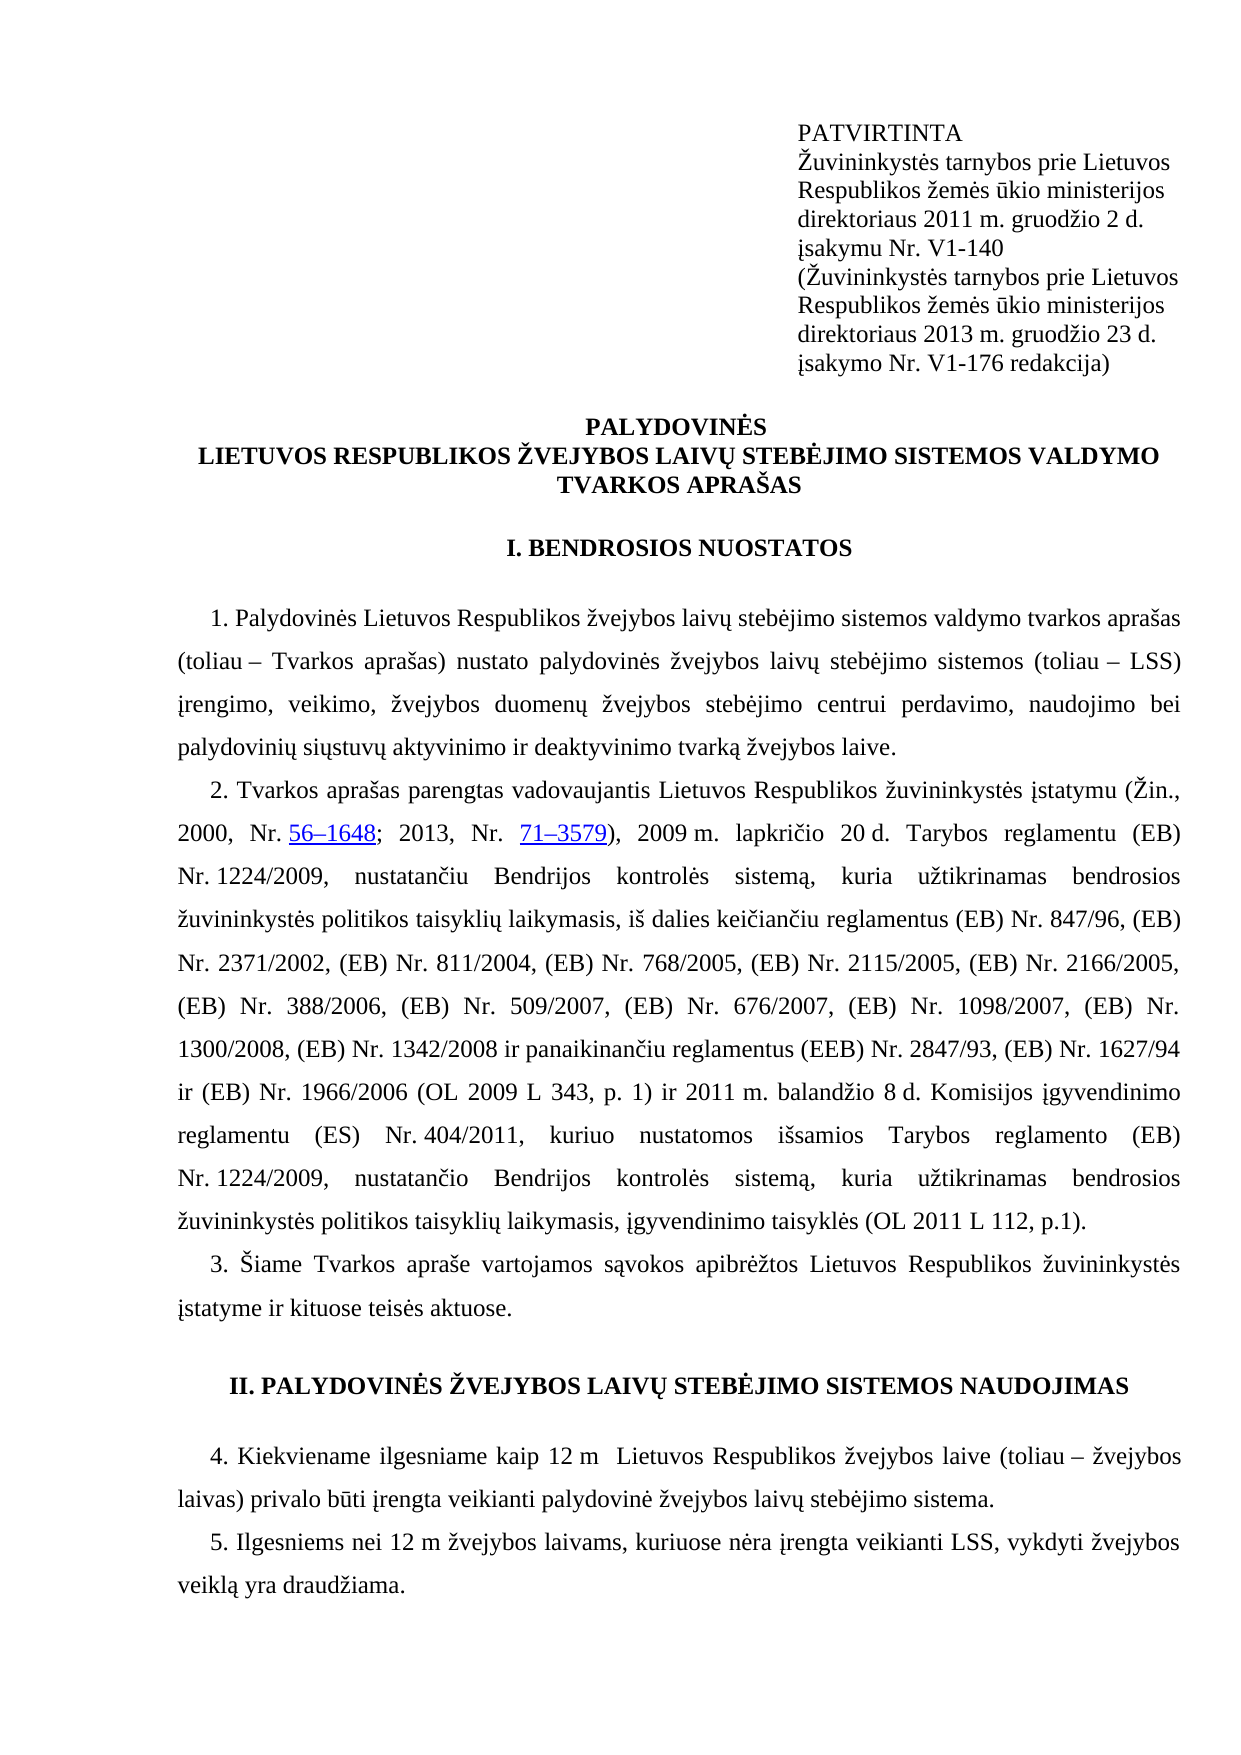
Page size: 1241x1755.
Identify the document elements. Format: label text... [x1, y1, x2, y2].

text 4. Kiekviename ilgesniame kaip 12 m Lietuvos Respublikos žvejybos laive (toliau – žvejybos laivas) privalo būti įrengta veikianti palydovinė žvejybos laivų stebėjimo sistema. [177, 1441, 1181, 1513]
text Respublikos žemės ūkio ministerijos [797, 291, 1181, 319]
text įsakymu Nr. V1-140 [797, 233, 1181, 262]
text palydovinĖs [177, 412, 1181, 441]
text LIETUVOS RESPUBLIKOS žvejybos laivų stebėjimo sistemos valdymo tvarkos aprašas [177, 441, 1181, 498]
text direktoriaus 2013 m. gruodžio 23 d. [797, 319, 1181, 348]
text 1. Palydovinės Lietuvos Respublikos žvejybos laivų stebėjimo sistemos valdymo tvarkos aprašas (toliau – Tvarkos aprašas) nustato palydovinės žvejybos laivų stebėjimo sistemos (toliau – LSS) įrengimo, veikimo, žvejybos duomenų žvejybos stebėjimo centrui perdavimo, naudojimo bei palydovinių siųstuvų aktyvinimo ir deaktyvinimo tvarką žvejybos laive. [177, 603, 1181, 761]
text 5. Ilgesniems nei 12 m žvejybos laivams, kuriuose nėra įrengta veikianti LSS, vykdyti žvejybos veiklą yra draudžiama. [177, 1527, 1181, 1599]
text I. Bendrosios nuostatos [177, 533, 1181, 562]
text 2. Tvarkos aprašas parengtas vadovaujantis Lietuvos Respublikos žuvininkystės įstatymu (Žin., 2000, Nr. 56–1648; 2013, Nr. 71–3579), 2009 m. lapkričio 20 d. Tarybos reglamentu (EB) Nr. 1224/2009, nustatančiu Bendrijos kontrolės sistemą, kuria užtikrinamas bendrosios žuvininkystės politikos taisyklių laikymasis, iš dalies keičiančiu reglamentus (EB) Nr. 847/96, (EB) Nr. 2371/2002, (EB) Nr. 811/2004, (EB) Nr. 768/2005, (EB) Nr. 2115/2005, (EB) Nr. 2166/2005, (EB) Nr. 388/2006, (EB) Nr. 509/2007, (EB) Nr. 676/2007, (EB) Nr. 1098/2007, (EB) Nr. 1300/2008, (EB) Nr. 1342/2008 ir panaikinančiu reglamentus (EEB) Nr. 2847/93, (EB) Nr. 1627/94 ir (EB) Nr. 1966/2006 (OL 2009 L 343, p. 1) ir 2011 m. balandžio 8 d. Komisijos įgyvendinimo reglamentu (ES) Nr. 404/2011, kuriuo nustatomos išsamios Tarybos reglamento (EB) Nr. 1224/2009, nustatančio Bendrijos kontrolės sistemą, kuria užtikrinamas bendrosios žuvininkystės politikos taisyklių laikymasis, įgyvendinimo taisyklės (OL 2011 L 112, p.1). [177, 775, 1181, 1235]
text (Žuvininkystės tarnybos prie Lietuvos [797, 262, 1181, 291]
text II. PALYDOVINĖS ŽVEJYBOS LAIVŲ STEBĖJIMO SISTEMOS NAUDOJIMAS [177, 1371, 1181, 1400]
text Respublikos žemės ūkio ministerijos [797, 176, 1181, 204]
text PATVIRTINTA [797, 118, 1181, 147]
text Žuvininkystės tarnybos prie Lietuvos [797, 147, 1181, 176]
text 3. Šiame Tvarkos apraše vartojamos sąvokos apibrėžtos Lietuvos Respublikos žuvininkystės įstatyme ir kituose teisės aktuose. [177, 1249, 1181, 1321]
text įsakymo Nr. V1-176 redakcija) [797, 348, 1181, 377]
text direktoriaus 2011 m. gruodžio 2 d. [797, 204, 1181, 233]
